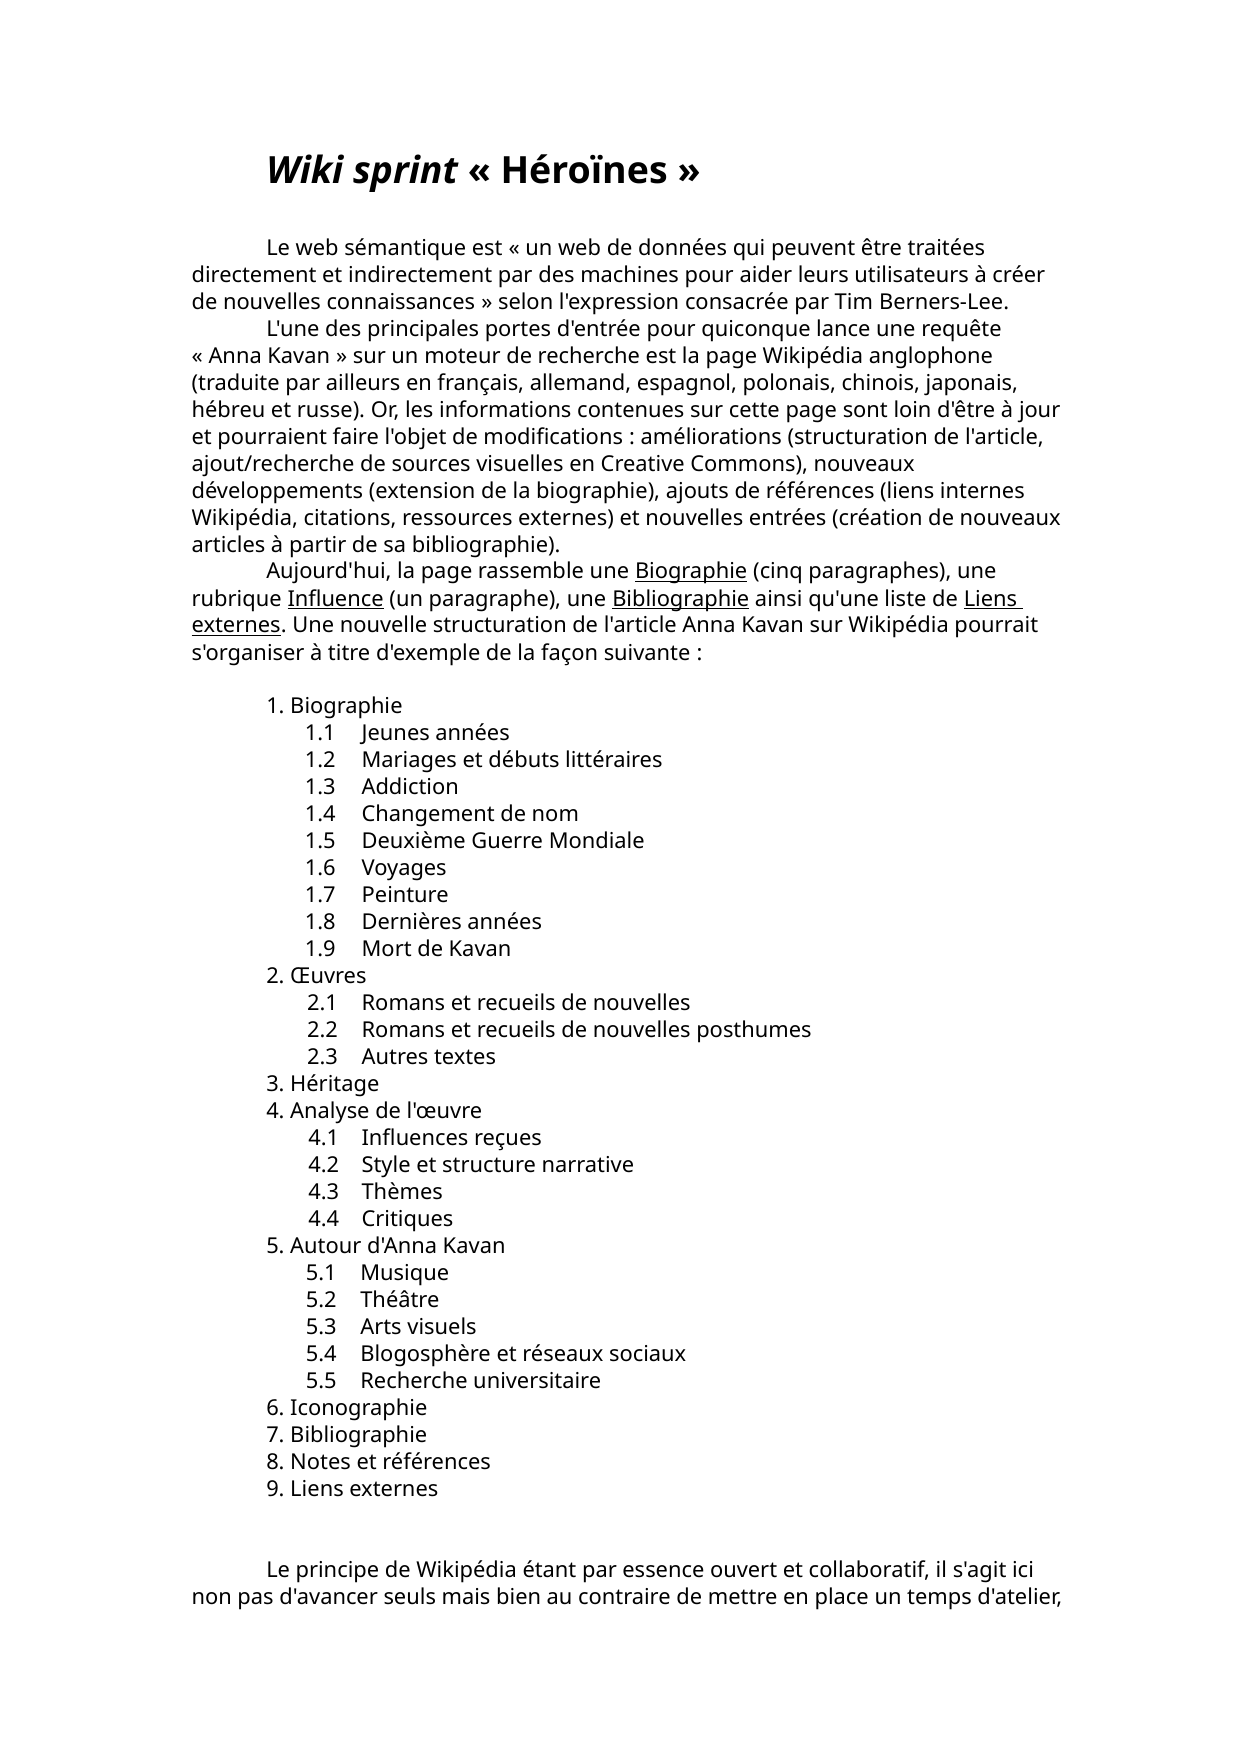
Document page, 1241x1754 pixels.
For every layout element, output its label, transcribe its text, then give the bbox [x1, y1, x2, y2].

text Aujourd'hui, la page rassemble une Biographie (cinq paragraphes), une rubrique Influence (un paragraphe), une Bibliographie ainsi qu'une liste de Liens externes. Une nouvelle structuration de l'article Anna Kavan sur Wikipédia pourrait s'organiser à titre d'exemple de la façon suivante : [191, 557, 1075, 665]
text 3. Héritage [191, 1070, 1075, 1097]
list Musique [286, 1259, 1075, 1286]
list Voyages [288, 854, 1075, 881]
subtitle Wiki sprint « Héroïnes » [266, 143, 1122, 194]
text 8. Notes et références [191, 1448, 1075, 1475]
list Arts visuels [286, 1313, 1075, 1340]
list Deuxième Guerre Mondiale [288, 827, 1075, 854]
list Blogosphère et réseaux sociaux [286, 1340, 1075, 1367]
text 1. Biographie [191, 692, 1075, 719]
text 7. Bibliographie [191, 1421, 1075, 1448]
list Peinture [288, 881, 1075, 908]
list Addiction [288, 773, 1075, 800]
list Jeunes années [288, 719, 1075, 746]
list Style et structure narrative [288, 1151, 1075, 1178]
list Romans et recueils de nouvelles posthumes [288, 1016, 1075, 1043]
list Recherche universitaire [286, 1367, 1075, 1394]
text Le principe de Wikipédia étant par essence ouvert et collaboratif, il s'agit ici non pas d'avancer seuls mais bien au contraire de mettre en place un temps d'atelier, [191, 1556, 1075, 1609]
text 9. Liens externes [191, 1475, 1075, 1502]
list Théâtre [286, 1286, 1075, 1313]
list Romans et recueils de nouvelles [288, 989, 1075, 1016]
list Dernières années [288, 908, 1075, 935]
list Thèmes [288, 1178, 1075, 1205]
list Autres textes [288, 1043, 1075, 1070]
text 2. Œuvres [191, 962, 1075, 989]
list Critiques [288, 1205, 1075, 1232]
list Mariages et débuts littéraires [288, 746, 1075, 773]
text L'une des principales portes d'entrée pour quiconque lance une requête « Anna Kavan » sur un moteur de recherche est la page Wikipédia anglophone (traduite par ailleurs en français, allemand, espagnol, polonais, chinois, japonais, hébreu et russe). Or, les informations contenues sur cette page sont loin d'être à jour et pourraient faire l'objet de modifications : améliorations (structuration de l'article, ajout/recherche de sources visuelles en Creative Commons), nouveaux développements (extension de la biographie), ajouts de références (liens internes Wikipédia, citations, ressources externes) et nouvelles entrées (création de nouveaux articles à partir de sa bibliographie). [191, 314, 1075, 557]
text 6. Iconographie [191, 1394, 1075, 1421]
list Influences reçues [288, 1124, 1075, 1151]
text 4. Analyse de l'œuvre [191, 1097, 1075, 1124]
list Changement de nom [288, 800, 1075, 827]
text Le web sémantique est « un web de données qui peuvent être traitées directement et indirectement par des machines pour aider leurs utilisateurs à créer de nouvelles connaissances » selon l'expression consacrée par Tim Berners-Lee. [191, 234, 1075, 314]
list Mort de Kavan [288, 935, 1075, 962]
text 5. Autour d'Anna Kavan [191, 1232, 1075, 1259]
